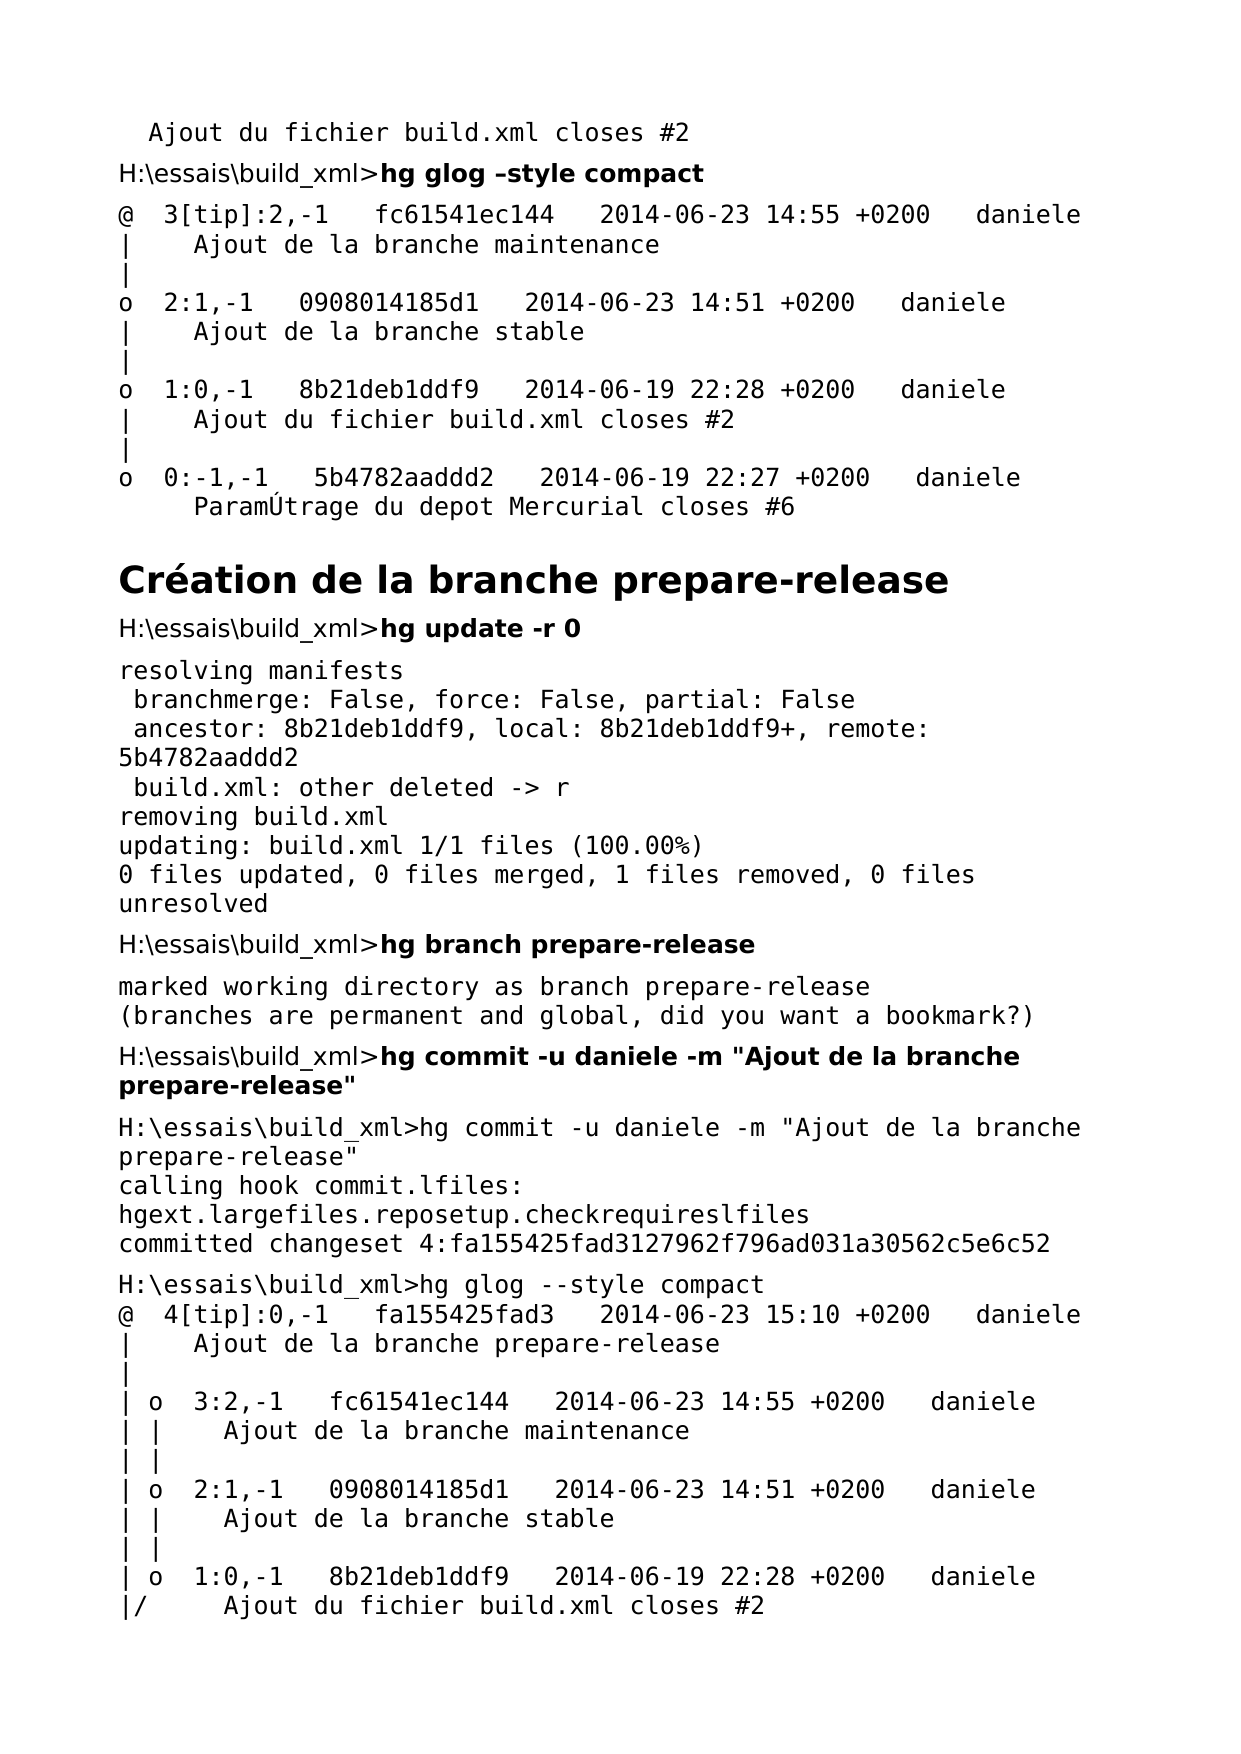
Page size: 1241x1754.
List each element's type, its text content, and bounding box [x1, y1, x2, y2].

subtitle Création de la branche prepare-release [118, 558, 1122, 602]
text H:\essais\build_xml>hg update -r 0 [118, 614, 1122, 644]
text resolving manifests branchmerge: False, force: False, partial: False ancestor: 8b21deb1ddf9, local: 8b21deb1ddf9+, remote: 5b4782aaddd2 build.xml: other deleted -> r removing build.xml updating: build.xml 1/1 files (100.00%) 0 files updated, 0 files merged, 1 files removed, 0 files unresolved [118, 656, 1122, 919]
text H:\essais\build_xml>hg glog –style compact [118, 159, 1122, 188]
text marked working directory as branch prepare-release (branches are permanent and global, did you want a bookmark?) [118, 972, 1122, 1030]
text H:\essais\build_xml>hg glog --style compact @ 4[tip]:0,-1 fa155425fad3 2014-06-23 15:10 +0200 daniele | Ajout de la branche prepare-release | | o 3:2,-1 fc61541ec144 2014-06-23 14:55 +0200 daniele | | Ajout de la branche maintenance | | | o 2:1,-1 0908014185d1 2014-06-23 14:51 +0200 daniele | | Ajout de la branche stable | | | o 1:0,-1 8b21deb1ddf9 2014-06-19 22:28 +0200 daniele |/ Ajout du fichier build.xml closes #2 [118, 1271, 1122, 1621]
text H:\essais\build_xml>hg commit -u daniele -m "Ajout de la branche prepare-release" calling hook commit.lfiles: hgext.largefiles.reposetup.checkrequireslfiles committed changeset 4:fa155425fad3127962f796ad031a30562c5e6c52 [118, 1113, 1122, 1259]
text Ajout du fichier build.xml closes #2 [118, 118, 1122, 147]
text @ 3[tip]:2,-1 fc61541ec144 2014-06-23 14:55 +0200 daniele | Ajout de la branche maintenance | o 2:1,-1 0908014185d1 2014-06-23 14:51 +0200 daniele | Ajout de la branche stable | o 1:0,-1 8b21deb1ddf9 2014-06-19 22:28 +0200 daniele | Ajout du fichier build.xml closes #2 | o 0:-1,-1 5b4782aaddd2 2014-06-19 22:27 +0200 daniele ParamÚtrage du depot Mercurial closes #6 [118, 201, 1122, 522]
text H:\essais\build_xml>hg commit -u daniele -m "Ajout de la branche prepare-release" [118, 1042, 1122, 1101]
text H:\essais\build_xml>hg branch prepare-release [118, 930, 1122, 959]
